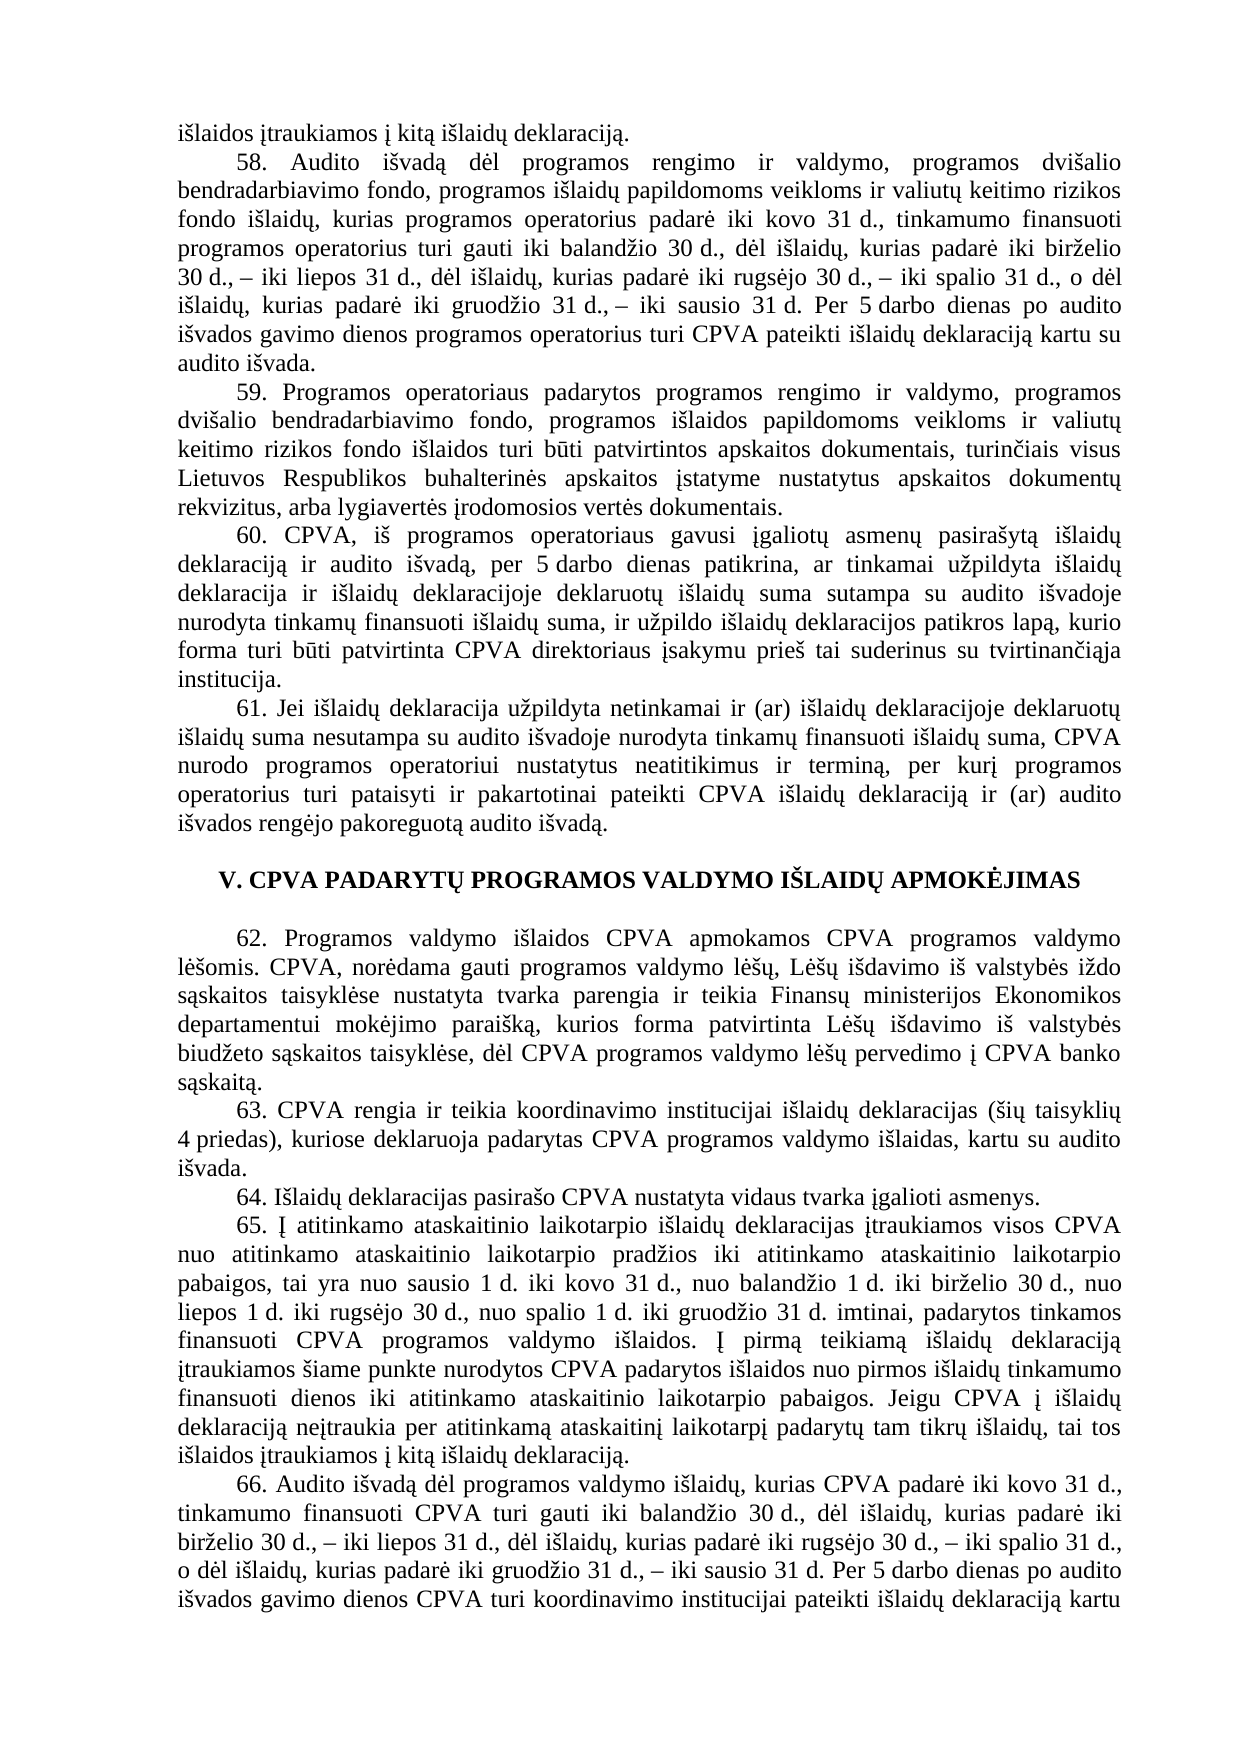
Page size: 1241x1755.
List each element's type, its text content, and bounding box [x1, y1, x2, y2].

text 64. Išlaidų deklaracijas pasirašo CPVA nustatyta vidaus tvarka įgalioti asmenys. [177, 1182, 1122, 1211]
text 61. Jei išlaidų deklaracija užpildyta netinkamai ir (ar) išlaidų deklaracijoje deklaruotų išlaidų suma nesutampa su audito išvadoje nurodyta tinkamų finansuoti išlaidų suma, CPVA nurodo programos operatoriui nustatytus neatitikimus ir terminą, per kurį programos operatorius turi pataisyti ir pakartotinai pateikti CPVA išlaidų deklaraciją ir (ar) audito išvados rengėjo pakoreguotą audito išvadą. [177, 693, 1122, 837]
text 63. CPVA rengia ir teikia koordinavimo institucijai išlaidų deklaracijas (šių taisyklių 4 priedas), kuriose deklaruoja padarytas CPVA programos valdymo išlaidas, kartu su audito išvada. [177, 1096, 1122, 1182]
text V. CPVA PADARYTŲ PROGRAMOS VALDYMO IŠLAIDŲ APMOKĖJIMAS [177, 866, 1122, 894]
text 59. Programos operatoriaus padarytos programos rengimo ir valdymo, programos dvišalio bendradarbiavimo fondo, programos išlaidos papildomoms veikloms ir valiutų keitimo rizikos fondo išlaidos turi būti patvirtintos apskaitos dokumentais, turinčiais visus Lietuvos Respublikos buhalterinės apskaitos įstatyme nustatytus apskaitos dokumentų rekvizitus, arba lygiavertės įrodomosios vertės dokumentais. [177, 377, 1122, 521]
text išlaidos įtraukiamos į kitą išlaidų deklaraciją. [177, 118, 1122, 147]
text 65. Į atitinkamo ataskaitinio laikotarpio išlaidų deklaracijas įtraukiamos visos CPVA nuo atitinkamo ataskaitinio laikotarpio pradžios iki atitinkamo ataskaitinio laikotarpio pabaigos, tai yra nuo sausio 1 d. iki kovo 31 d., nuo balandžio 1 d. iki birželio 30 d., nuo liepos 1 d. iki rugsėjo 30 d., nuo spalio 1 d. iki gruodžio 31 d. imtinai, padarytos tinkamos finansuoti CPVA programos valdymo išlaidos. Į pirmą teikiamą išlaidų deklaraciją įtraukiamos šiame punkte nurodytos CPVA padarytos išlaidos nuo pirmos išlaidų tinkamumo finansuoti dienos iki atitinkamo ataskaitinio laikotarpio pabaigos. Jeigu CPVA į išlaidų deklaraciją neįtraukia per atitinkamą ataskaitinį laikotarpį padarytų tam tikrų išlaidų, tai tos išlaidos įtraukiamos į kitą išlaidų deklaraciją. [177, 1211, 1122, 1469]
text 66. Audito išvadą dėl programos valdymo išlaidų, kurias CPVA padarė iki kovo 31 d., tinkamumo finansuoti CPVA turi gauti iki balandžio 30 d., dėl išlaidų, kurias padarė iki birželio 30 d., – iki liepos 31 d., dėl išlaidų, kurias padarė iki rugsėjo 30 d., – iki spalio 31 d., o dėl išlaidų, kurias padarė iki gruodžio 31 d., – iki sausio 31 d. Per 5 darbo dienas po audito išvados gavimo dienos CPVA turi koordinavimo institucijai pateikti išlaidų deklaraciją kartu [177, 1469, 1122, 1613]
text 62. Programos valdymo išlaidos CPVA apmokamos CPVA programos valdymo lėšomis. CPVA, norėdama gauti programos valdymo lėšų, Lėšų išdavimo iš valstybės iždo sąskaitos taisyklėse nustatyta tvarka parengia ir teikia Finansų ministerijos Ekonomikos departamentui mokėjimo paraišką, kurios forma patvirtinta Lėšų išdavimo iš valstybės biudžeto sąskaitos taisyklėse, dėl CPVA programos valdymo lėšų pervedimo į CPVA banko sąskaitą. [177, 923, 1122, 1096]
text 58. Audito išvadą dėl programos rengimo ir valdymo, programos dvišalio bendradarbiavimo fondo, programos išlaidų papildomoms veikloms ir valiutų keitimo rizikos fondo išlaidų, kurias programos operatorius padarė iki kovo 31 d., tinkamumo finansuoti programos operatorius turi gauti iki balandžio 30 d., dėl išlaidų, kurias padarė iki birželio 30 d., – iki liepos 31 d., dėl išlaidų, kurias padarė iki rugsėjo 30 d., – iki spalio 31 d., o dėl išlaidų, kurias padarė iki gruodžio 31 d., – iki sausio 31 d. Per 5 darbo dienas po audito išvados gavimo dienos programos operatorius turi CPVA pateikti išlaidų deklaraciją kartu su audito išvada. [177, 147, 1122, 377]
text 60. CPVA, iš programos operatoriaus gavusi įgaliotų asmenų pasirašytą išlaidų deklaraciją ir audito išvadą, per 5 darbo dienas patikrina, ar tinkamai užpildyta išlaidų deklaracija ir išlaidų deklaracijoje deklaruotų išlaidų suma sutampa su audito išvadoje nurodyta tinkamų finansuoti išlaidų suma, ir užpildo išlaidų deklaracijos patikros lapą, kurio forma turi būti patvirtinta CPVA direktoriaus įsakymu prieš tai suderinus su tvirtinančiąja institucija. [177, 521, 1122, 693]
